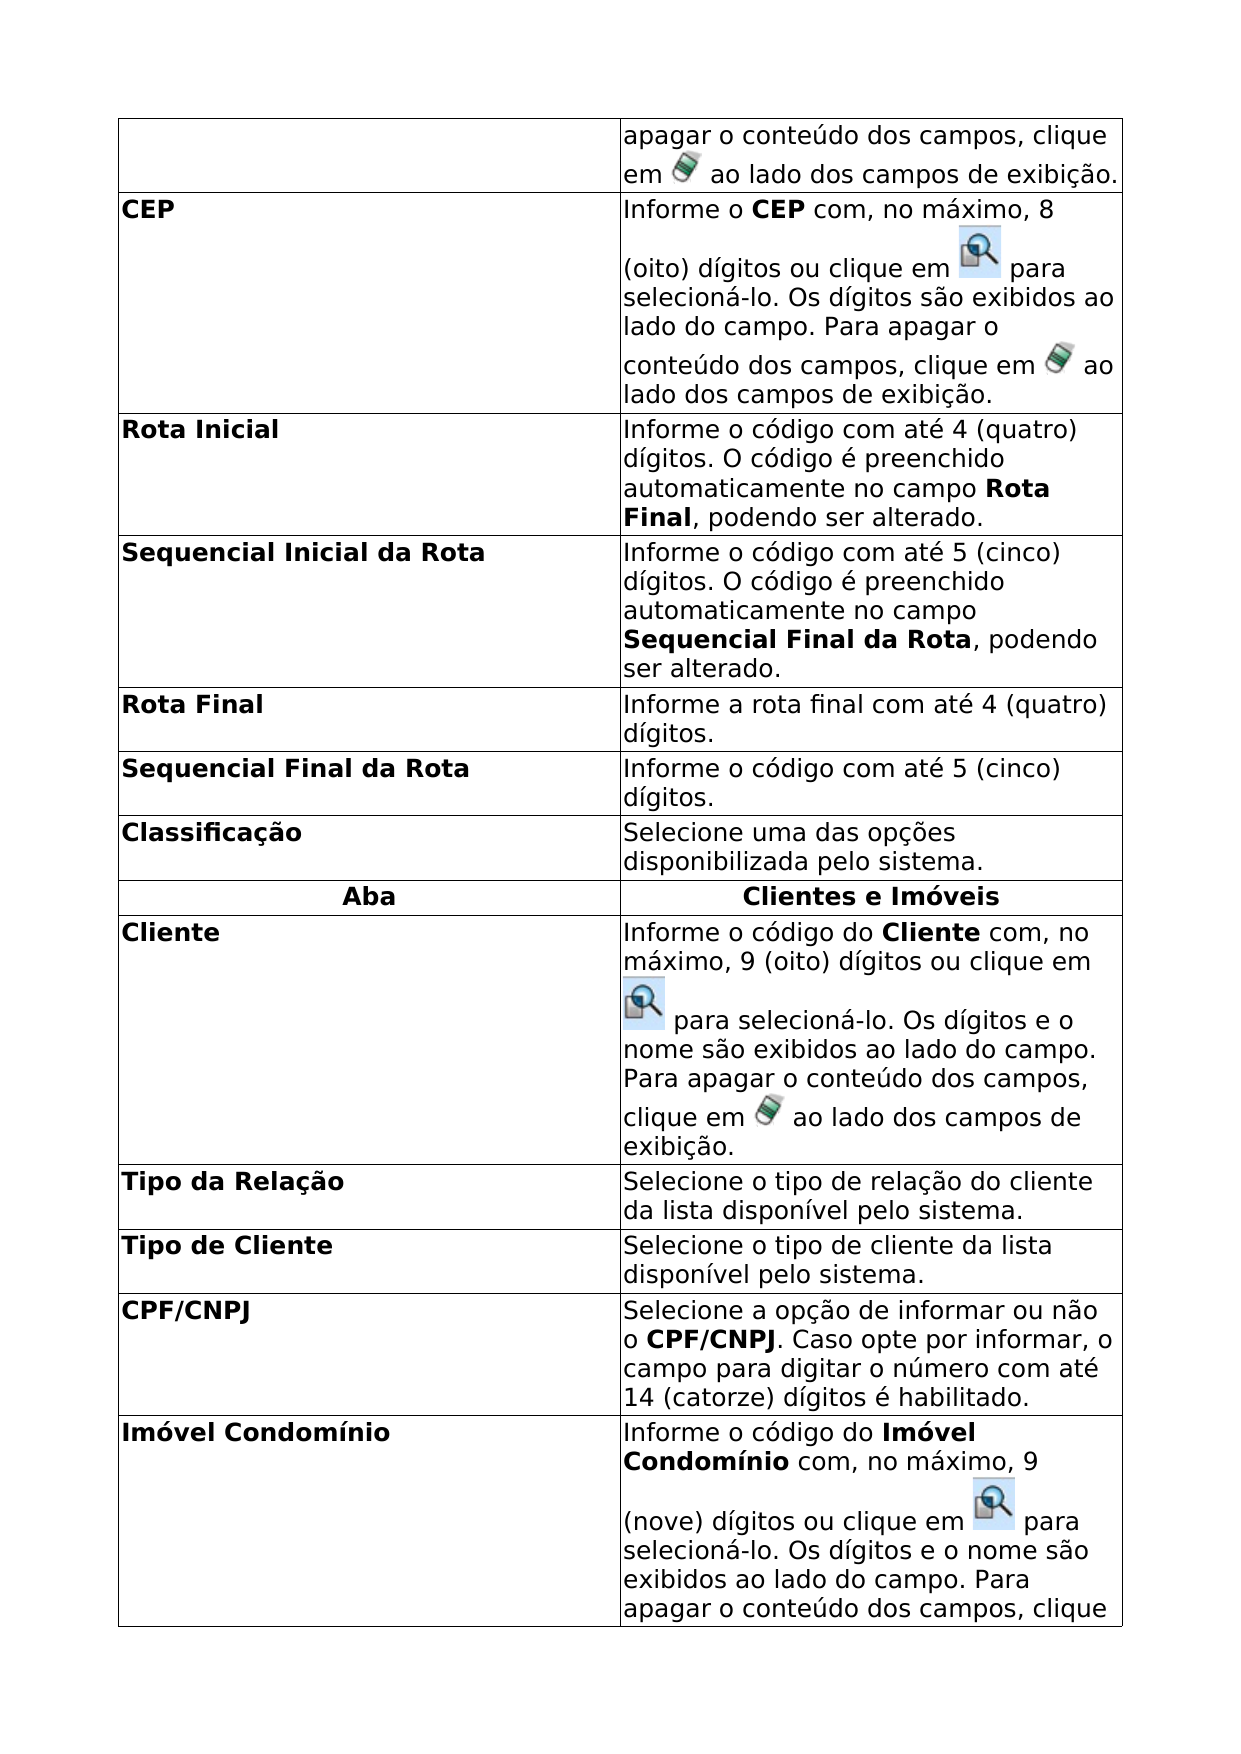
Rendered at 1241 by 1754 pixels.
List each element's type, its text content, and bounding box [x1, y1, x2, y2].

table_cell [119, 119, 620, 192]
table_cell Selecione o tipo de cliente da lista disponível pelo sistema. [621, 1230, 1122, 1293]
table_cell Aba [119, 881, 620, 915]
table_cell Rota Inicial [119, 414, 620, 535]
table_cell Selecione uma das opções disponibilizada pelo sistema. [621, 816, 1122, 879]
table_cell Rota Final [119, 688, 620, 751]
picture [622, 976, 665, 1030]
picture [753, 1093, 785, 1127]
table_cell Informe o código com até 5 (cinco) dígitos. O código é preenchido automaticamente no campo Sequencial Final da Rota, podendo ser alterado. [621, 536, 1122, 687]
table_cell Informe o código com até 5 (cinco) dígitos. [621, 752, 1122, 815]
table_cell Informe o código do Cliente com, no máximo, 9 (oito) dígitos ou clique em para selecioná-lo. Os dígitos e o nome são exibidos ao lado do campo. Para apagar o conteúdo dos campos, clique em ao lado dos campos de exibição. [621, 916, 1122, 1164]
table_cell Selecione o tipo de relação do cliente da lista disponível pelo sistema. [621, 1165, 1122, 1228]
table_cell Tipo da Relação [119, 1165, 620, 1228]
table_cell Sequencial Final da Rota [119, 752, 620, 815]
table_cell CEP [119, 193, 620, 412]
table_cell Tipo de Cliente [119, 1230, 620, 1293]
table_cell apagar o conteúdo dos campos, clique em ao lado dos campos de exibição. [621, 119, 1122, 192]
picture [958, 224, 1002, 278]
table_cell Cliente [119, 916, 620, 1164]
picture [972, 1476, 1015, 1530]
table_cell Informe o código do Imóvel Condomínio com, no máximo, 9 (nove) dígitos ou clique em para selecioná-lo. Os dígitos e o nome são exibidos ao lado do campo. Para apagar o conteúdo dos campos, clique [621, 1416, 1122, 1626]
table_cell Sequencial Inicial da Rota [119, 536, 620, 687]
table_cell Informe a rota final com até 4 (quatro) dígitos. [621, 688, 1122, 751]
table_cell CPF/CNPJ [119, 1294, 620, 1415]
picture [670, 150, 702, 184]
table_cell Informe o código com até 4 (quatro) dígitos. O código é preenchido automaticamente no campo Rota Final, podendo ser alterado. [621, 414, 1122, 535]
table_cell Imóvel Condomínio [119, 1416, 620, 1626]
table_cell Informe o CEP com, no máximo, 8 (oito) dígitos ou clique em para selecioná-lo. Os dígitos são exibidos ao lado do campo. Para apagar o conteúdo dos campos, clique em ao lado dos campos de exibição. [621, 193, 1122, 412]
picture [1043, 341, 1076, 375]
table_cell Selecione a opção de informar ou não o CPF/CNPJ. Caso opte por informar, o campo para digitar o número com até 14 (catorze) dígitos é habilitado. [621, 1294, 1122, 1415]
table_cell Classificação [119, 816, 620, 879]
table_cell Clientes e Imóveis [621, 881, 1122, 915]
